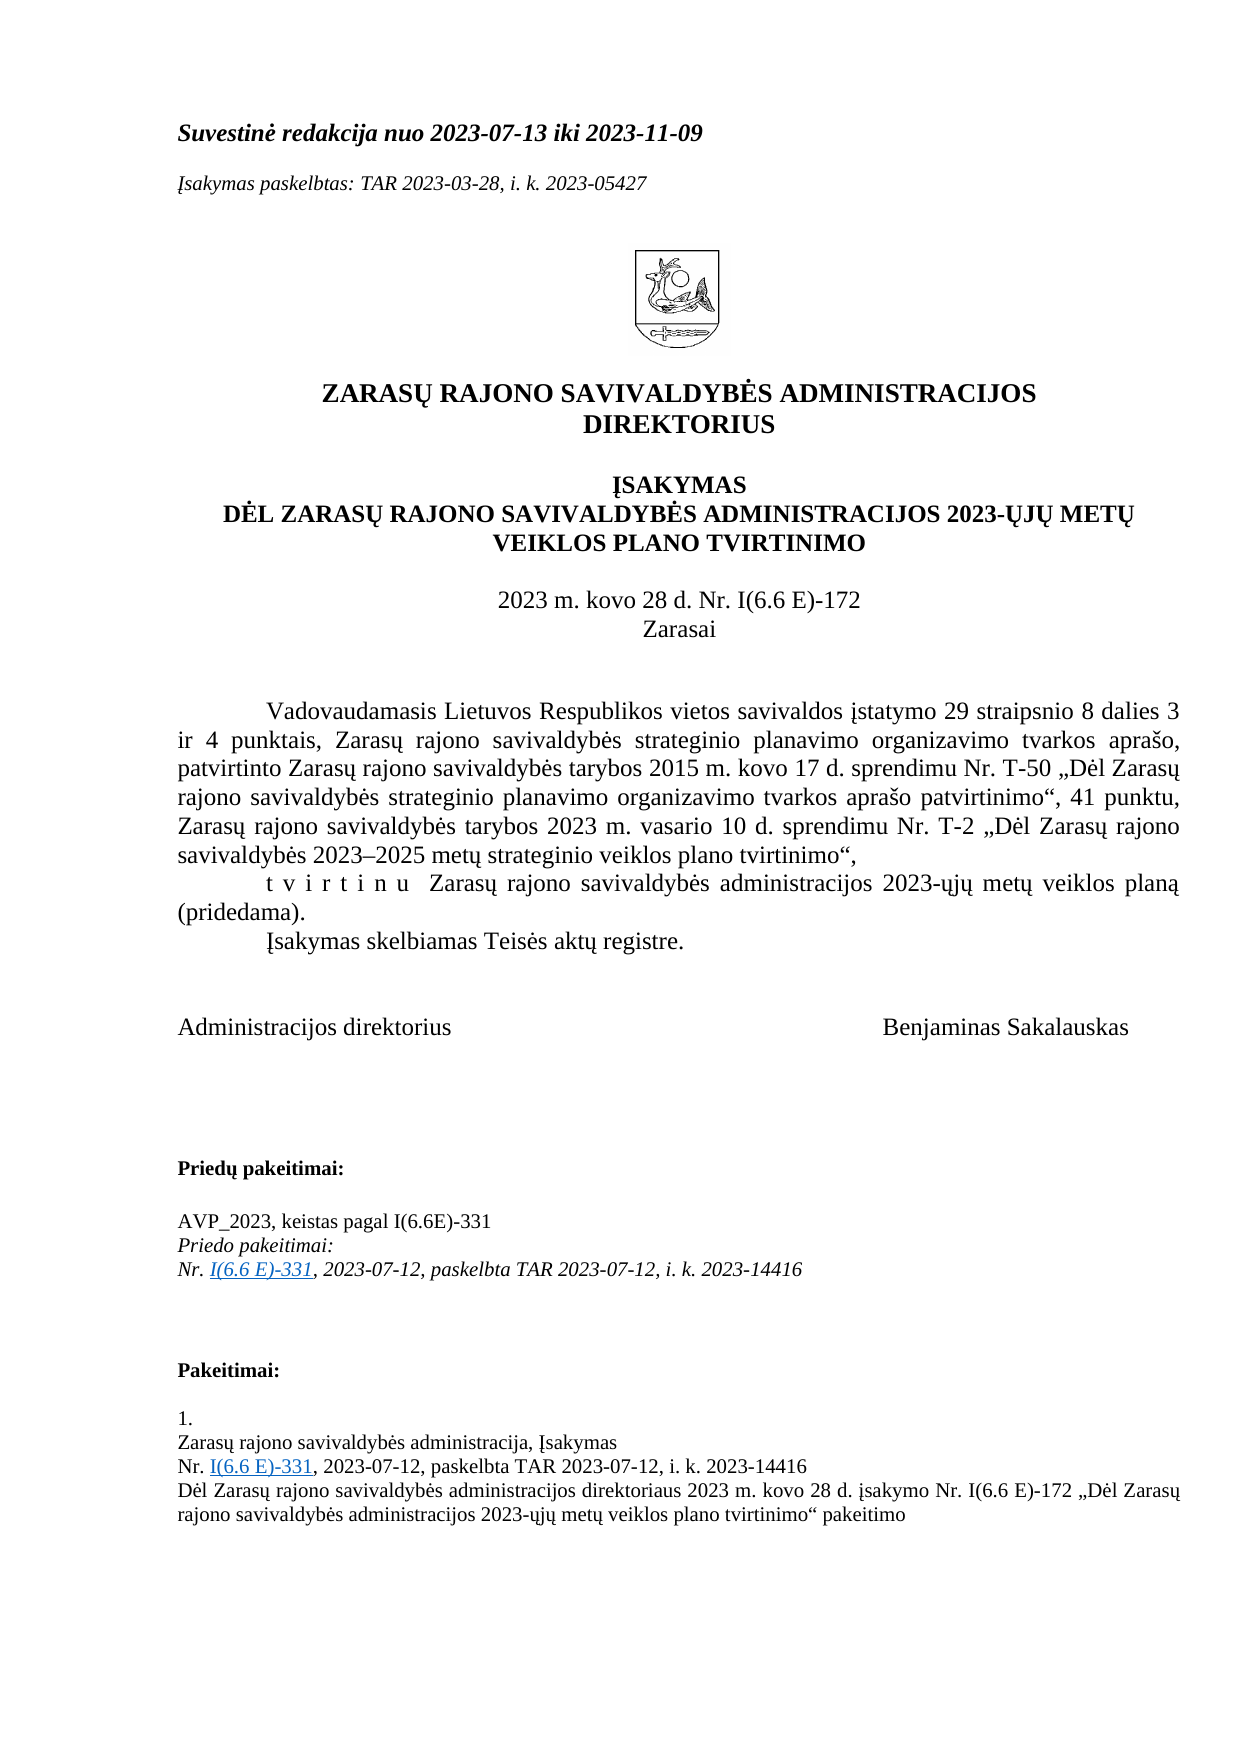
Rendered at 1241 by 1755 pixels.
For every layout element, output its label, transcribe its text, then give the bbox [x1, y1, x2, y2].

text Nr. I(6.6 E)-331, 2023-07-12, paskelbta TAR 2023-07-12, i. k. 2023-14416 [177, 1454, 1181, 1478]
text Nr. I(6.6 E)-331, 2023-07-12, paskelbta TAR 2023-07-12, i. k. 2023-14416 [177, 1257, 1181, 1281]
text t v i r t i n u Zarasų rajono savivaldybės administracijos 2023-ųjų metų veiklos planą (pridedama). [177, 868, 1181, 926]
text Pakeitimai: [177, 1358, 1181, 1382]
text DĖL ZARASŲ RAJONO SAVIVALDYBĖS ADMINISTRACIJOS 2023-ŲJŲ METŲ VEIKLOS PLANO TVIRTINIMO [177, 499, 1181, 557]
text Administracijos direktorius Benjaminas Sakalauskas [177, 1012, 1181, 1041]
text 2023 m. kovo 28 d. Nr. I(6.6 E)-172 [177, 586, 1181, 614]
text Įsakymas paskelbtas: TAR 2023-03-28, i. k. 2023-05427 [177, 171, 1181, 195]
subtitle ZARASŲ RAJONO SAVIVALDYBĖs ADMINISTRACIJOS [177, 377, 1181, 408]
text ĮSAKYMAS [177, 471, 1181, 499]
text Zarasai [177, 614, 1181, 643]
text DIREKTORIUS [177, 408, 1181, 439]
text AVP_2023, keistas pagal I(6.6E)-331 [177, 1209, 1181, 1233]
text Zarasų rajono savivaldybės administracija, Įsakymas [177, 1430, 1181, 1454]
text Suvestinė redakcija nuo 2023-07-13 iki 2023-11-09 [177, 118, 1181, 147]
text Vadovaudamasis Lietuvos Respublikos vietos savivaldos įstatymo 29 straipsnio 8 dalies 3 ir 4 punktais, Zarasų rajono savivaldybės strateginio planavimo organizavimo tvarkos aprašo, patvirtinto Zarasų rajono savivaldybės tarybos 2015 m. kovo 17 d. sprendimu Nr. T-50 „Dėl Zarasų rajono savivaldybės strateginio planavimo organizavimo tvarkos aprašo patvirtinimo“, 41 punktu, Zarasų rajono savivaldybės tarybos 2023 m. vasario 10 d. sprendimu Nr. T-2 „Dėl Zarasų rajono savivaldybės 2023–2025 metų strateginio veiklos plano tvirtinimo“, [177, 696, 1181, 868]
text Dėl Zarasų rajono savivaldybės administracijos direktoriaus 2023 m. kovo 28 d. įsakymo Nr. I(6.6 E)-172 „Dėl Zarasų rajono savivaldybės administracijos 2023-ųjų metų veiklos plano tvirtinimo“ pakeitimo [177, 1478, 1181, 1526]
text Priedų pakeitimai: [177, 1156, 1181, 1180]
text Įsakymas skelbiamas Teisės aktų registre. [177, 926, 1181, 955]
text Priedo pakeitimai: [177, 1233, 1181, 1257]
text 1. [177, 1406, 1181, 1430]
